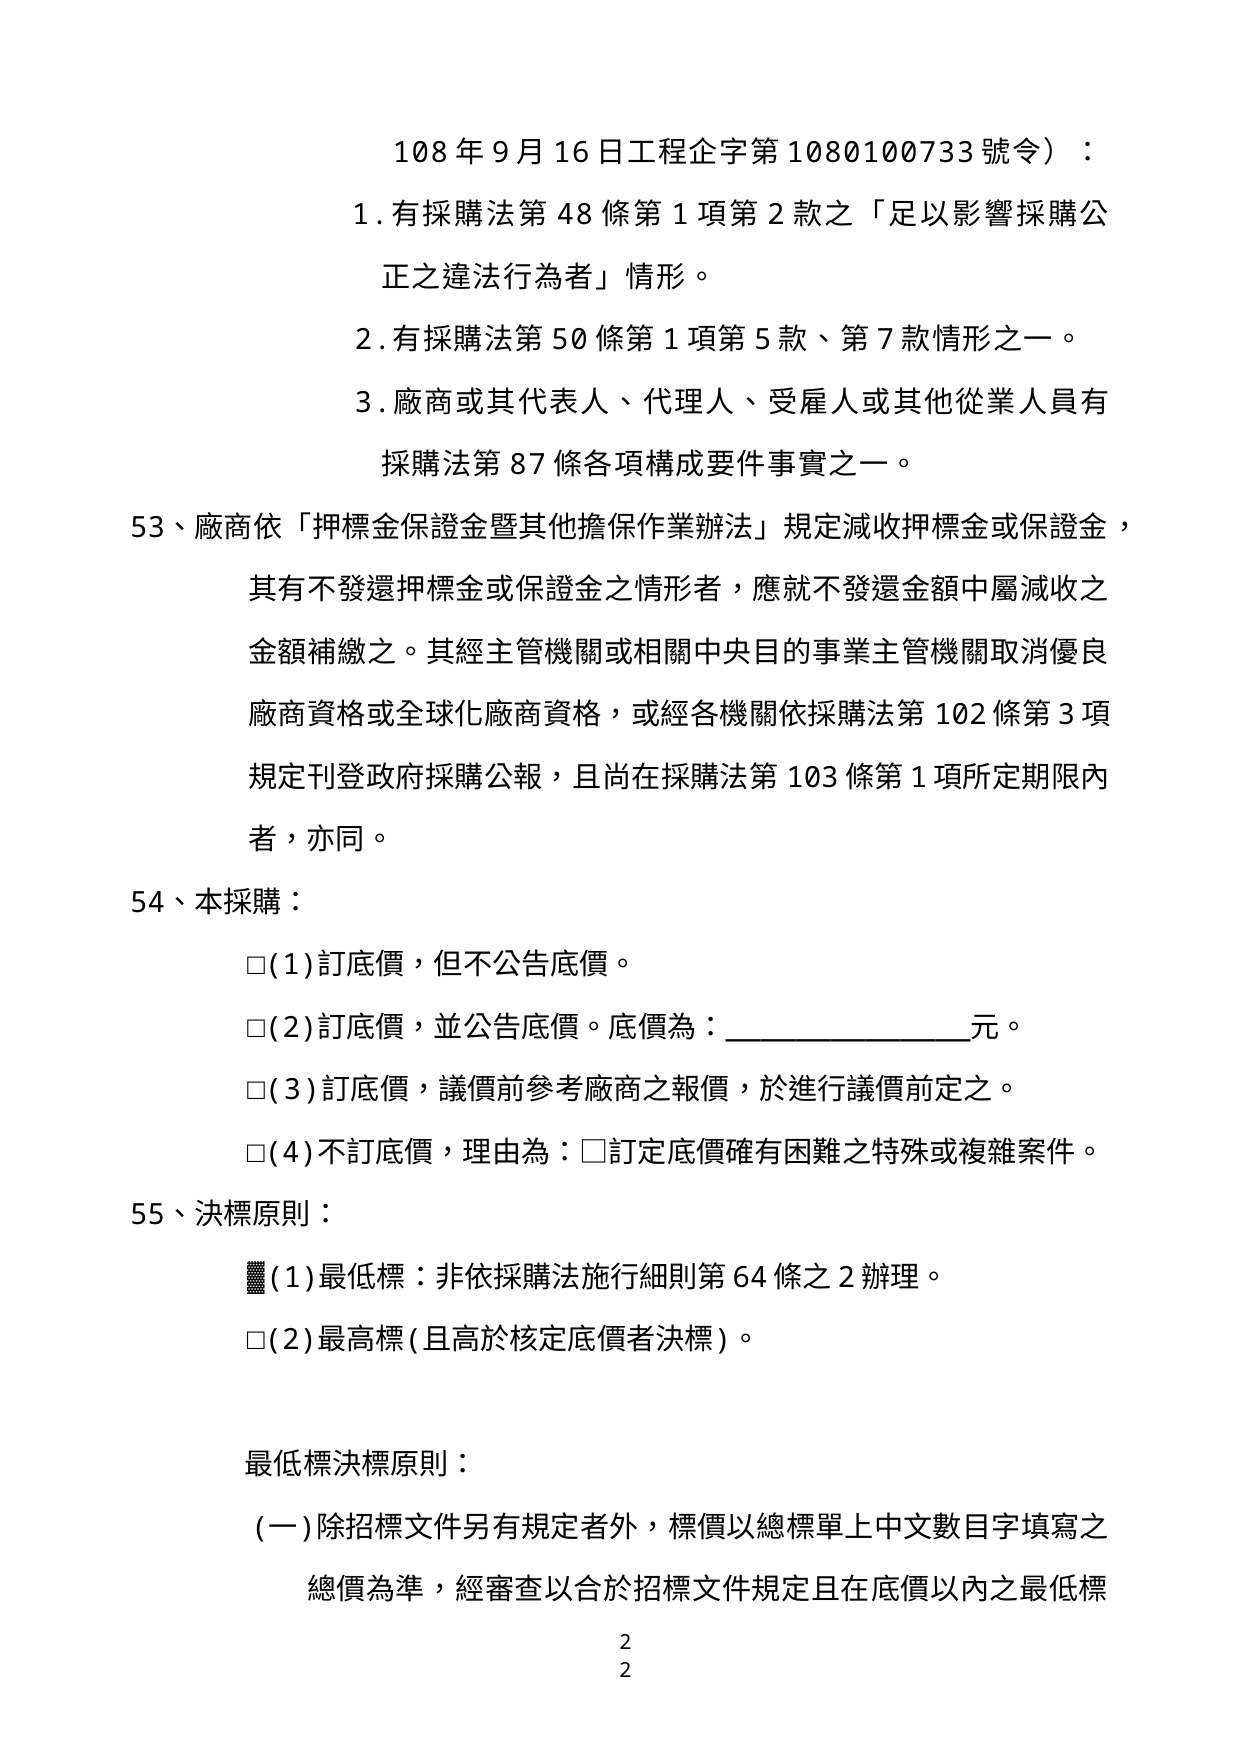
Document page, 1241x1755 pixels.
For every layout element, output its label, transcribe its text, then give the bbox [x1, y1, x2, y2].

text □(4)不訂底價，理由為：□訂定底價確有困難之特殊或複雜案件。 [247, 1108, 1110, 1170]
list 本採購： [130, 858, 1110, 920]
text 108年9月16日工程企字第1080100733號令）： [292, 108, 1110, 170]
text ▓(1)最低標：非依採購法施行細則第64條之2辦理。 [247, 1233, 1110, 1295]
text 3.廠商或其代表人、代理人、受雇人或其他從業人員有採購法第87條各項構成要件事實之一。 [354, 358, 1110, 483]
text (一)除招標文件另有規定者外，標價以總標單上中文數目字填寫之總價為準，經審查以合於招標文件規定且在底價以內之最低標 [233, 1483, 1110, 1608]
text □(2)最高標(且高於核定底價者決標)。 [247, 1295, 1110, 1358]
text □(3)訂底價，議價前參考廠商之報價，於進行議價前定之。 [247, 1045, 1110, 1108]
text 1.有採購法第48條第1項第2款之「足以影響採購公正之違法行為者」情形。 [352, 170, 1110, 295]
list 決標原則： [130, 1170, 1110, 1233]
text □(1)訂底價，但不公告底價。 [247, 920, 1110, 983]
text 2.有採購法第50條第1項第5款、第7款情形之一。 [354, 295, 1110, 358]
text □(2)訂底價，並公告底價。底價為：______________元。 [247, 983, 1110, 1045]
text 最低標決標原則： [142, 1420, 1110, 1483]
list 廠商依「押標金保證金暨其他擔保作業辦法」規定減收押標金或保證金，其有不發還押標金或保證金之情形者，應就不發還金額中屬減收之金額補繳之。其經主管機關或相關中央目的事業主管機關取消優良廠商資格或全球化廠商資格，或經各機關依採購法第102條第3項規定刊登政府採購公報，且尚在採購法第103條第1項所定期限內者，亦同。 [130, 483, 1110, 858]
